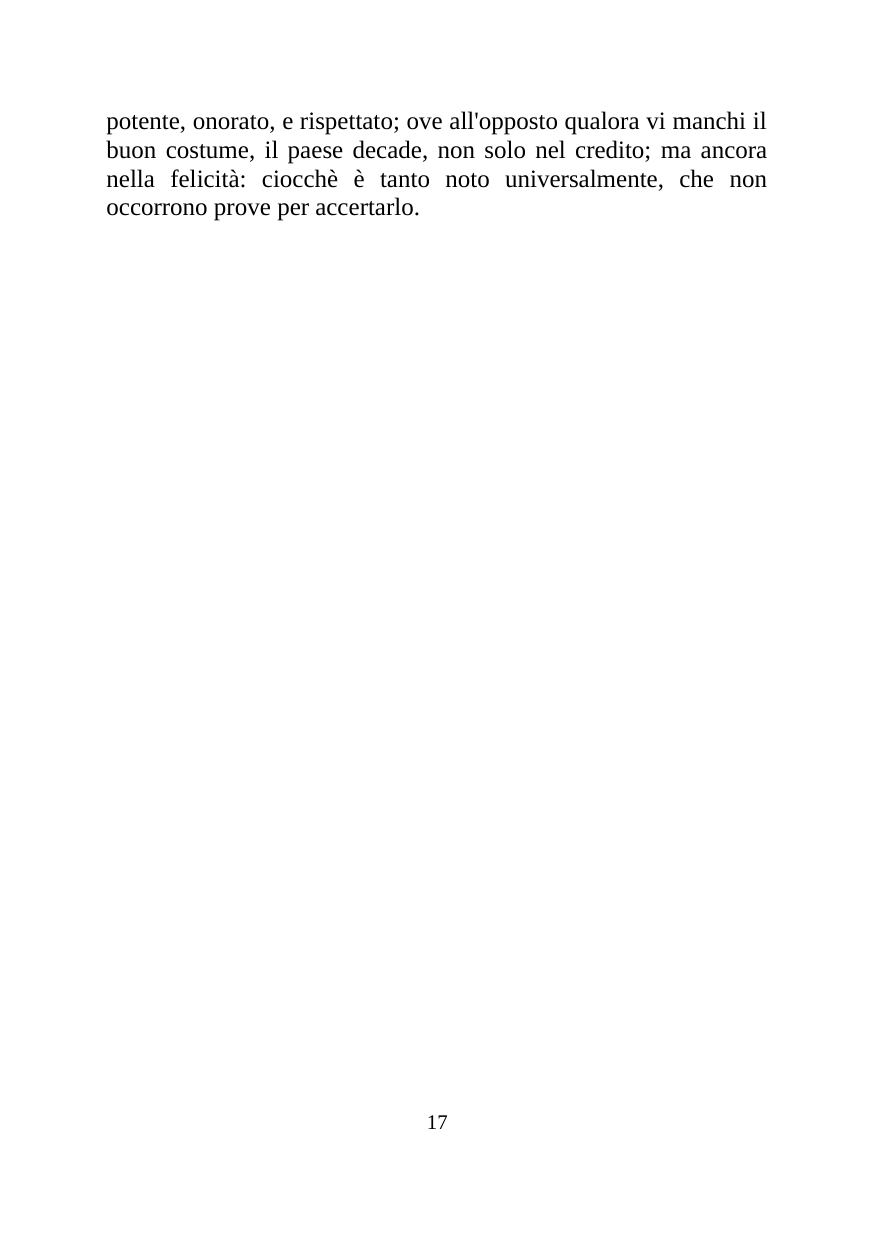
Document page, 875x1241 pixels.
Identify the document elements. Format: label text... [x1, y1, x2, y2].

text potente, onorato, e rispettato; ove all'opposto qualora vi manchi il buon costume, il paese decade, non solo nel credito; ma ancora nella felicità: ciocchè è tanto noto universalmente, che non occorrono prove per accertarlo. [106, 106, 768, 221]
